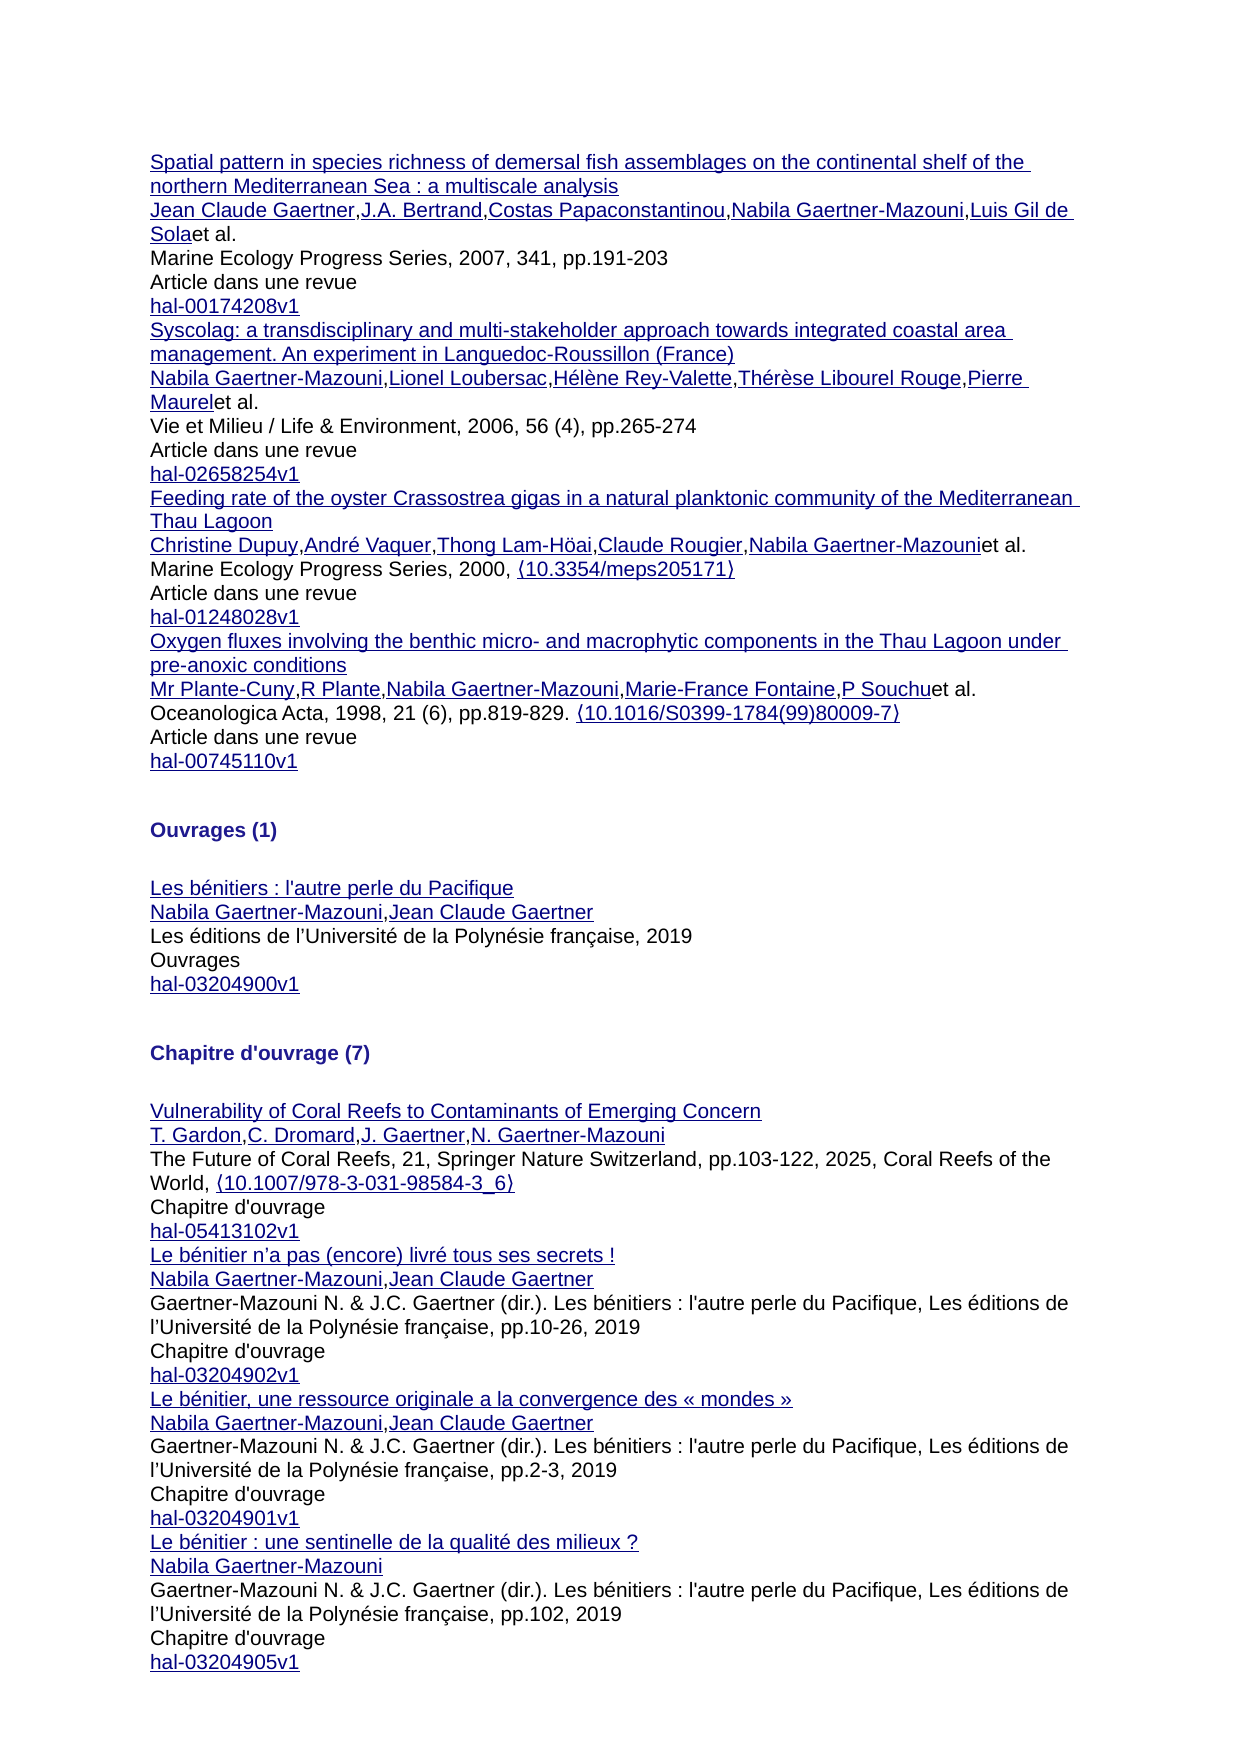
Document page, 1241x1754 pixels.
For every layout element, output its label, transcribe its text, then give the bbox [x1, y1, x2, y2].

table_header Vulnerability of Coral Reefs to Contaminants of Emerging Concern T. Gardon,C. Dromard,J. Gaertner,N. Gaertner-Mazouni The Future of Coral Reefs, 21, Springer Nature Switzerland, pp.103-122, 2025, Coral Reefs of the World, ⟨10.1007/978-3-031-98584-3_6⟩ Chapitre d'ouvrage hal-05413102v1 [150, 1099, 1090, 1243]
subtitle Ouvrages (1) [150, 818, 1090, 842]
table_cell Feeding rate of the oyster Crassostrea gigas in a natural planktonic community of the Mediterranean Thau Lagoon Christine Dupuy,André Vaquer,Thong Lam-Höai,Claude Rougier,Nabila Gaertner-Mazouniet al. Marine Ecology Progress Series, 2000, ⟨10.3354/meps205171⟩ Article dans une revue hal-01248028v1 [150, 485, 1090, 629]
table_cell Le bénitier, une ressource originale a la convergence des « mondes » Nabila Gaertner-Mazouni,Jean Claude Gaertner Gaertner-Mazouni N. & J.C. Gaertner (dir.). Les bénitiers : l'autre perle du Pacifique, Les éditions de l’Université de la Polynésie française, pp.2-3, 2019 Chapitre d'ouvrage hal-03204901v1 [150, 1386, 1090, 1530]
table_cell Le bénitier n’a pas (encore) livré tous ses secrets ! Nabila Gaertner-Mazouni,Jean Claude Gaertner Gaertner-Mazouni N. & J.C. Gaertner (dir.). Les bénitiers : l'autre perle du Pacifique, Les éditions de l’Université de la Polynésie française, pp.10-26, 2019 Chapitre d'ouvrage hal-03204902v1 [150, 1243, 1090, 1386]
table_header Les bénitiers : l'autre perle du Pacifique Nabila Gaertner-Mazouni,Jean Claude Gaertner Les éditions de l’Université de la Polynésie française, 2019 Ouvrages hal-03204900v1 [150, 876, 1090, 996]
subtitle Chapitre d'ouvrage (7) [150, 1041, 1090, 1064]
table_cell Spatial pattern in species richness of demersal fish assemblages on the continental shelf of the northern Mediterranean Sea : a multiscale analysis Jean Claude Gaertner,J.A. Bertrand,Costas Papaconstantinou,Nabila Gaertner-Mazouni,Luis Gil de Solaet al. Marine Ecology Progress Series, 2007, 341, pp.191-203 Article dans une revue hal-00174208v1 [150, 150, 1090, 318]
table_cell Syscolag: a transdisciplinary and multi-stakeholder approach towards integrated coastal area management. An experiment in Languedoc-Roussillon (France) Nabila Gaertner-Mazouni,Lionel Loubersac,Hélène Rey-Valette,Thérèse Libourel Rouge,Pierre Maurelet al. Vie et Milieu / Life & Environment, 2006, 56 (4), pp.265-274 Article dans une revue hal-02658254v1 [150, 318, 1090, 485]
table_cell Le bénitier : une sentinelle de la qualité des milieux ? Nabila Gaertner-Mazouni Gaertner-Mazouni N. & J.C. Gaertner (dir.). Les bénitiers : l'autre perle du Pacifique, Les éditions de l’Université de la Polynésie française, pp.102, 2019 Chapitre d'ouvrage hal-03204905v1 [150, 1530, 1090, 1674]
table_cell Oxygen fluxes involving the benthic micro- and macrophytic components in the Thau Lagoon under pre-anoxic conditions Mr Plante-Cuny,R Plante,Nabila Gaertner-Mazouni,Marie-France Fontaine,P Souchuet al. Oceanologica Acta, 1998, 21 (6), pp.819-829. ⟨10.1016/S0399-1784(99)80009-7⟩ Article dans une revue hal-00745110v1 [150, 629, 1090, 773]
